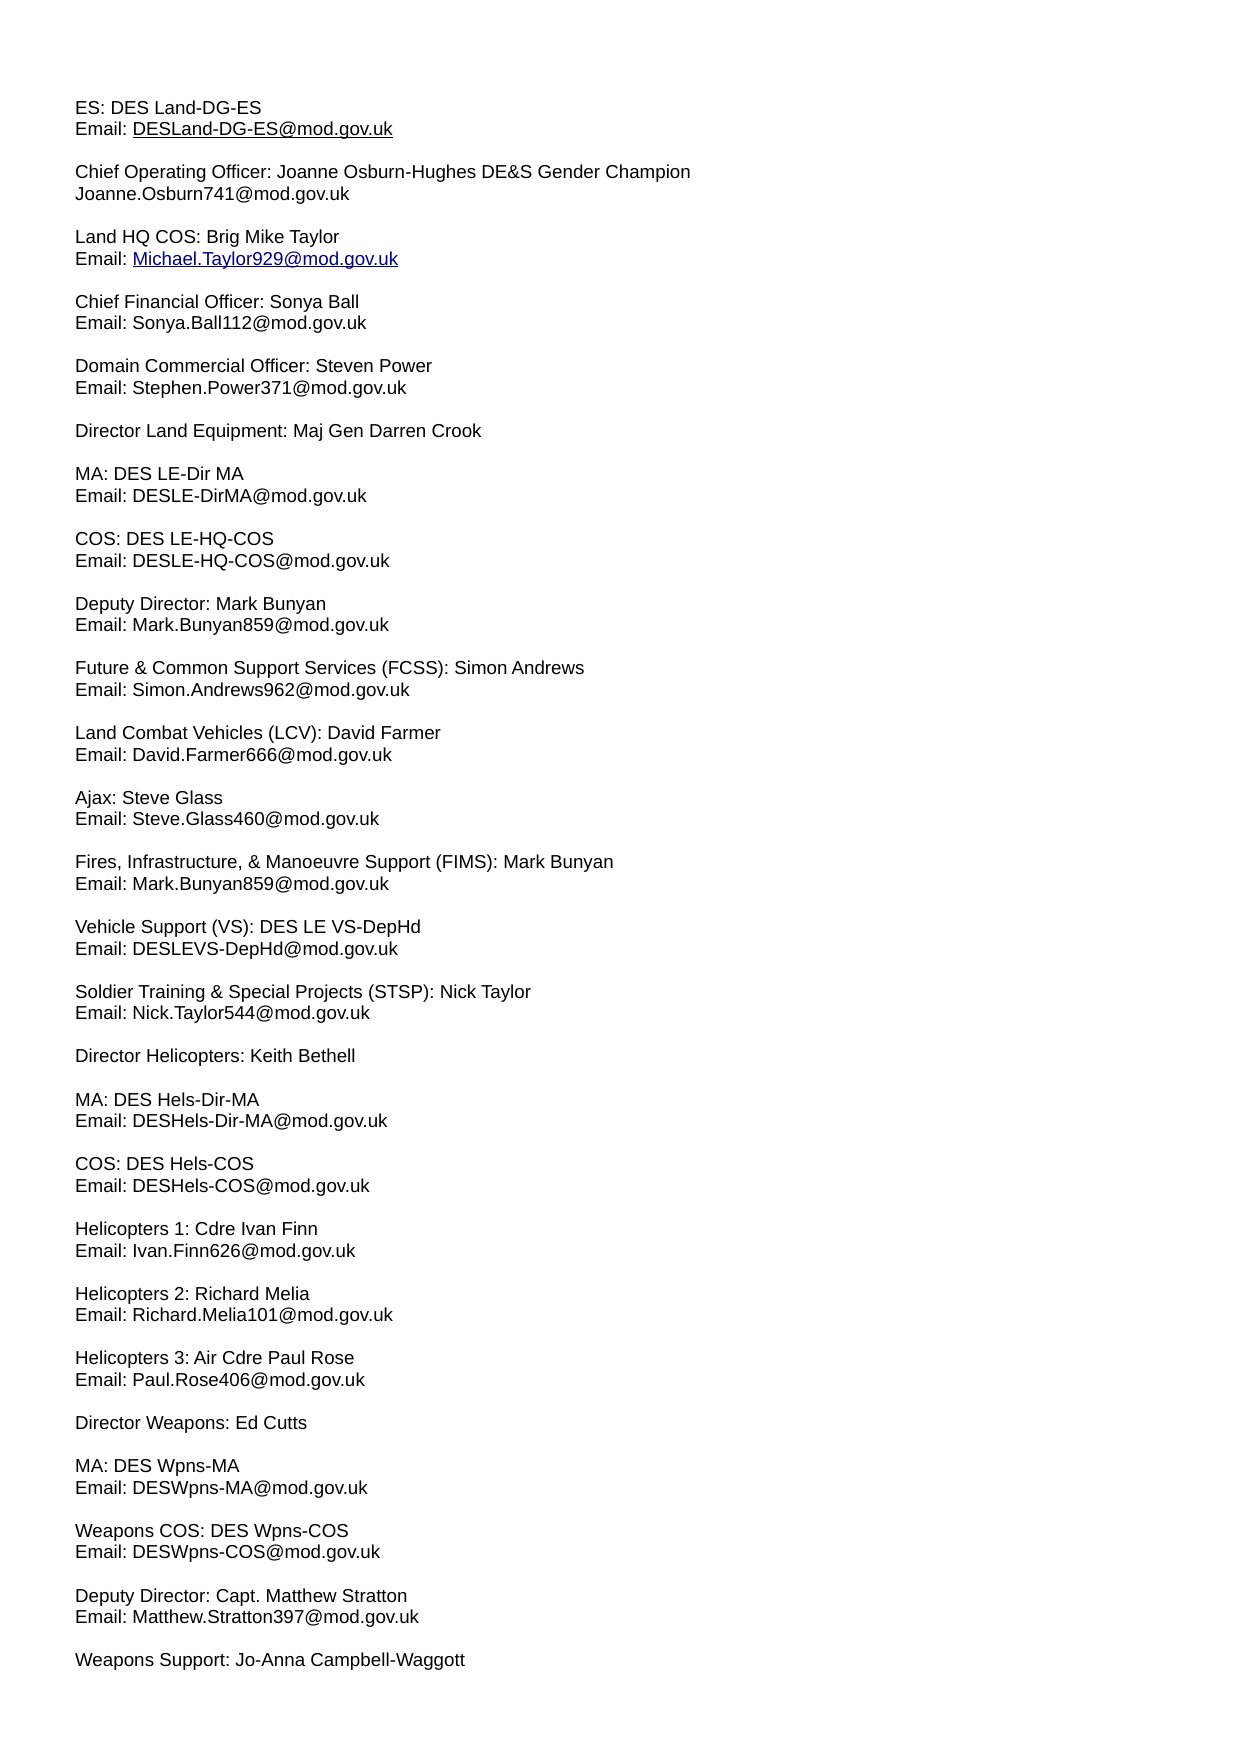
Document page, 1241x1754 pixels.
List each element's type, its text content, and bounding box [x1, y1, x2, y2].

text Land Combat Vehicles (LCV): David Farmer [75, 722, 1165, 743]
text Director Land Equipment: Maj Gen Darren Crook [75, 420, 1165, 442]
text Ajax: Steve Glass [75, 787, 1165, 808]
text Email: Michael.Taylor929@mod.gov.uk [75, 247, 1165, 269]
text Domain Commercial Officer: Steven Power [75, 355, 1165, 377]
text Email: DESLand-DG-ES@mod.gov.uk [75, 118, 1165, 140]
text Future & Common Support Services (FCSS): Simon Andrews [75, 657, 1165, 679]
text MA: DES Wpns-MA [75, 1455, 1165, 1477]
text Weapons COS: DES Wpns-COS [75, 1520, 1165, 1541]
text Email: Mark.Bunyan859@mod.gov.uk [75, 873, 1165, 894]
text Joanne.Osburn741@mod.gov.uk [75, 183, 1165, 204]
text Vehicle Support (VS): DES LE VS-DepHd [75, 916, 1165, 937]
text Deputy Director: Capt. Matthew Stratton [75, 1584, 1165, 1606]
text COS: DES LE-HQ-COS [75, 528, 1165, 549]
text COS: DES Hels-COS [75, 1153, 1165, 1175]
text Soldier Training & Special Projects (STSP): Nick Taylor [75, 981, 1165, 1002]
text Chief Financial Officer: Sonya Ball [75, 291, 1165, 312]
text ES: DES Land-DG-ES [75, 97, 1165, 118]
text Email: DESHels-Dir-MA@mod.gov.uk [75, 1110, 1165, 1132]
text Email: Nick.Taylor544@mod.gov.uk [75, 1002, 1165, 1024]
text Fires, Infrastructure, & Manoeuvre Support (FIMS): Mark Bunyan [75, 851, 1165, 873]
text Email: DESWpns-MA@mod.gov.uk [75, 1477, 1165, 1498]
text Email: DESWpns-COS@mod.gov.uk [75, 1541, 1165, 1563]
text Email: Matthew.Stratton397@mod.gov.uk [75, 1606, 1165, 1627]
text Email: Richard.Melia101@mod.gov.uk [75, 1304, 1165, 1326]
text Email: Ivan.Finn626@mod.gov.uk [75, 1239, 1165, 1261]
text Email: DESLEVS-DepHd@mod.gov.uk [75, 937, 1165, 959]
text Helicopters 1: Cdre Ivan Finn [75, 1218, 1165, 1239]
text Director Weapons: Ed Cutts [75, 1412, 1165, 1433]
text Email: Sonya.Ball112@mod.gov.uk [75, 312, 1165, 334]
text MA: DES Hels-Dir-MA [75, 1088, 1165, 1110]
text Deputy Director: Mark Bunyan [75, 592, 1165, 614]
text Chief Operating Officer: Joanne Osburn-Hughes DE&S Gender Champion [75, 161, 1165, 183]
text Email: DESHels-COS@mod.gov.uk [75, 1175, 1165, 1196]
text Email: David.Farmer666@mod.gov.uk [75, 743, 1165, 765]
text Email: DESLE-DirMA@mod.gov.uk [75, 485, 1165, 506]
text Email: Steve.Glass460@mod.gov.uk [75, 808, 1165, 830]
text Email: Mark.Bunyan859@mod.gov.uk [75, 614, 1165, 636]
text Land HQ COS: Brig Mike Taylor [75, 226, 1165, 247]
text Director Helicopters: Keith Bethell [75, 1045, 1165, 1067]
text MA: DES LE-Dir MA [75, 463, 1165, 485]
text Email: Stephen.Power371@mod.gov.uk [75, 377, 1165, 398]
text Weapons Support: Jo-Anna Campbell-Waggott [75, 1649, 1165, 1671]
text Email: Paul.Rose406@mod.gov.uk [75, 1369, 1165, 1390]
text Email: DESLE-HQ-COS@mod.gov.uk [75, 549, 1165, 571]
text Helicopters 2: Richard Melia [75, 1282, 1165, 1304]
text Helicopters 3: Air Cdre Paul Rose [75, 1347, 1165, 1369]
text Email: Simon.Andrews962@mod.gov.uk [75, 679, 1165, 700]
